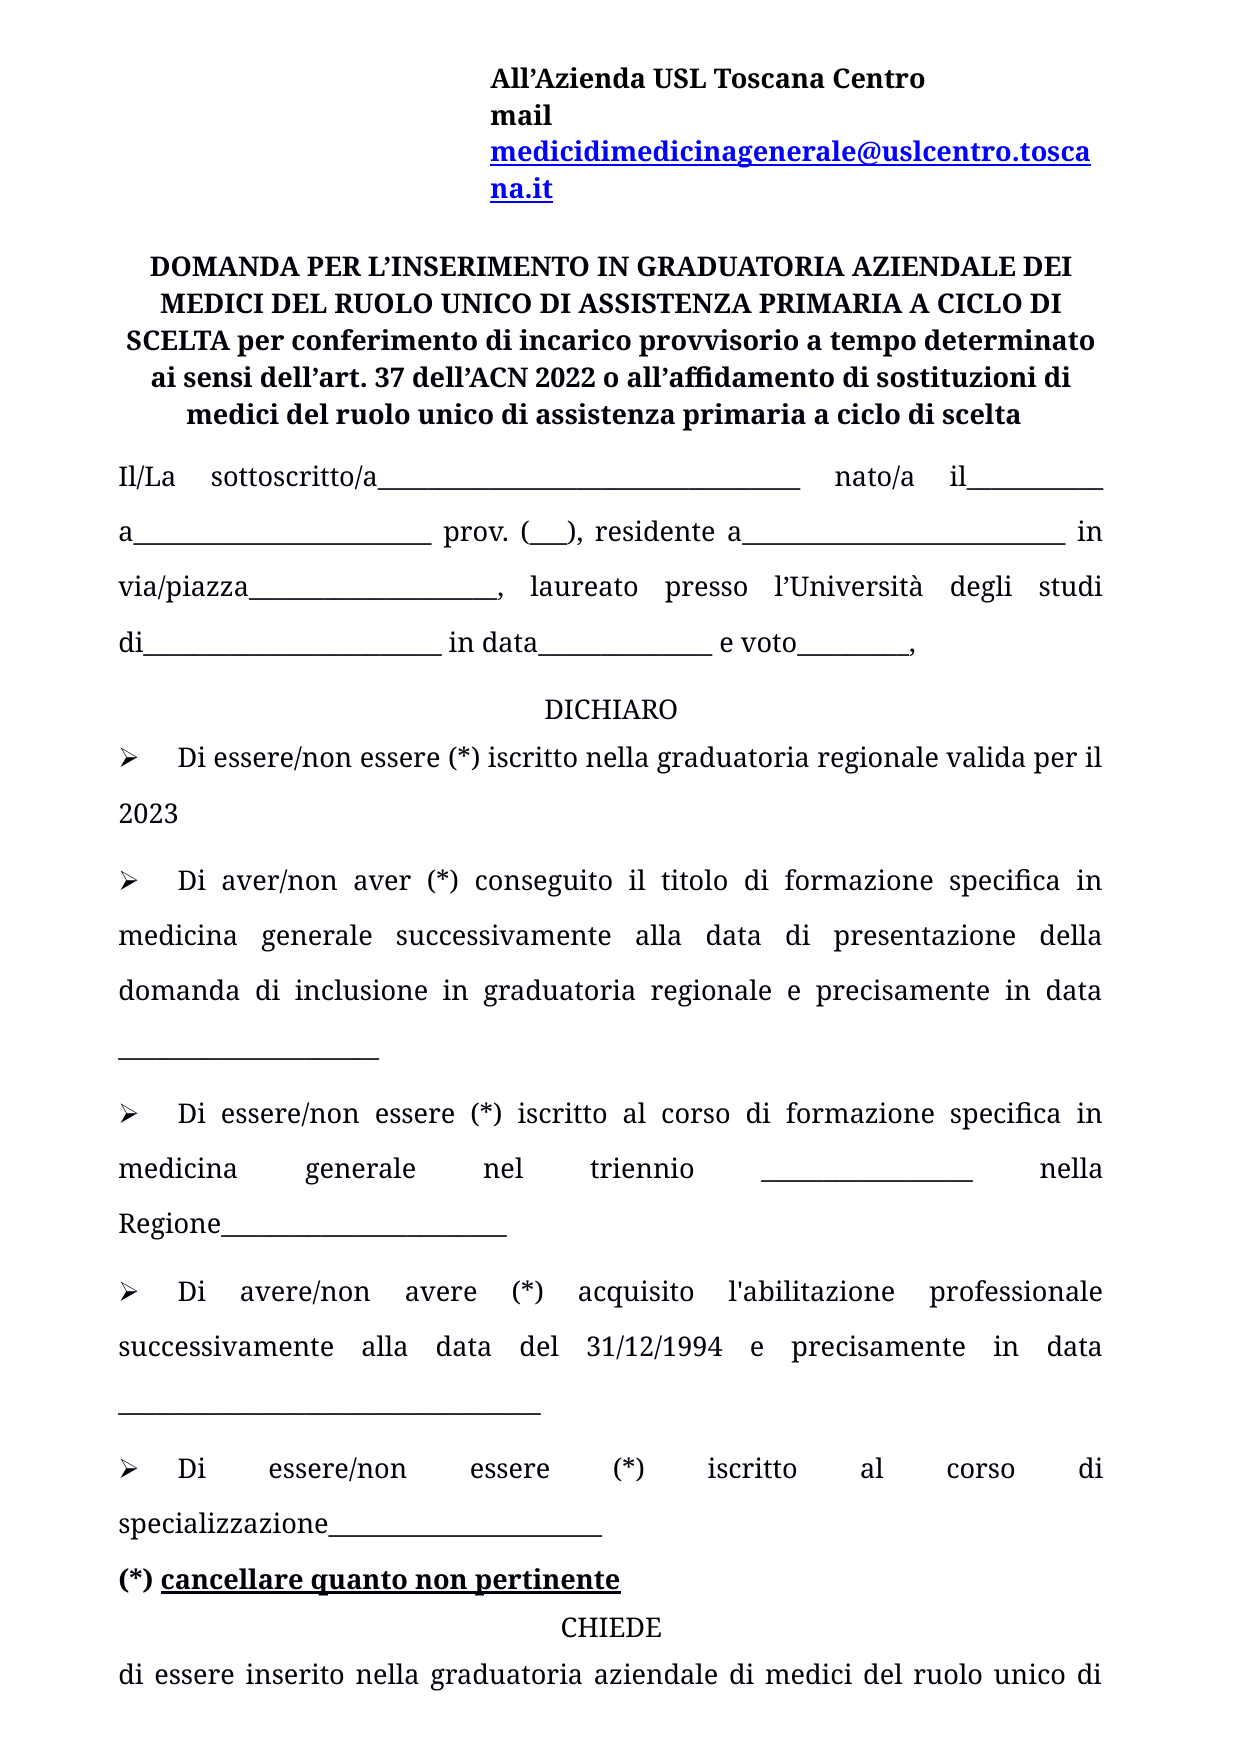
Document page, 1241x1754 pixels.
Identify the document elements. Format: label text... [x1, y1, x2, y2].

text mail medicidimedicinagenerale@uslcentro.toscana.it [490, 96, 1104, 207]
text All’Azienda USL Toscana Centro [490, 59, 1104, 96]
text (*) cancellare quanto non pertinente [118, 1560, 1104, 1597]
list Di essere/non essere (*) iscritto al corso di specializzazione______________________ [118, 1450, 1104, 1542]
text DICHIARO [118, 690, 1104, 727]
text CHIEDE [118, 1609, 1104, 1646]
list Di essere/non essere (*) iscritto nella graduatoria regionale valida per il 2023 [118, 739, 1104, 831]
text Il/La sottoscritto/a__________________________________ nato/a il___________ a________________________ prov. (___), residente a__________________________ in via/piazza____________________, laureato presso l’Università degli studi di________________________ in data______________ e voto_________, [118, 457, 1104, 660]
text di essere inserito nella graduatoria aziendale di medici del ruolo unico di [118, 1658, 1104, 1691]
list Di avere/non avere (*) acquisito l'abilitazione professionale successivamente alla data del 31/12/1994 e precisamente in data __________________________________ [118, 1272, 1104, 1419]
text DOMANDA PER L’INSERIMENTO IN GRADUATORIA AZIENDALE DEI MEDICI DEL RUOLO UNICO DI ASSISTENZA PRIMARIA A CICLO DI SCELTA per conferimento di incarico provvisorio a tempo determinato ai sensi dell’art. 37 dell’ACN 2022 o all’affidamento di sostituzioni di medici del ruolo unico di assistenza primaria a ciclo di scelta [118, 248, 1104, 432]
list Di essere/non essere (*) iscritto al corso di formazione specifica in medicina generale nel triennio _________________ nella Regione_______________________ [118, 1094, 1104, 1242]
list Di aver/non aver (*) conseguito il titolo di formazione specifica in medicina generale successivamente alla data di presentazione della domanda di inclusione in graduatoria regionale e precisamente in data _____________________ [118, 861, 1104, 1064]
